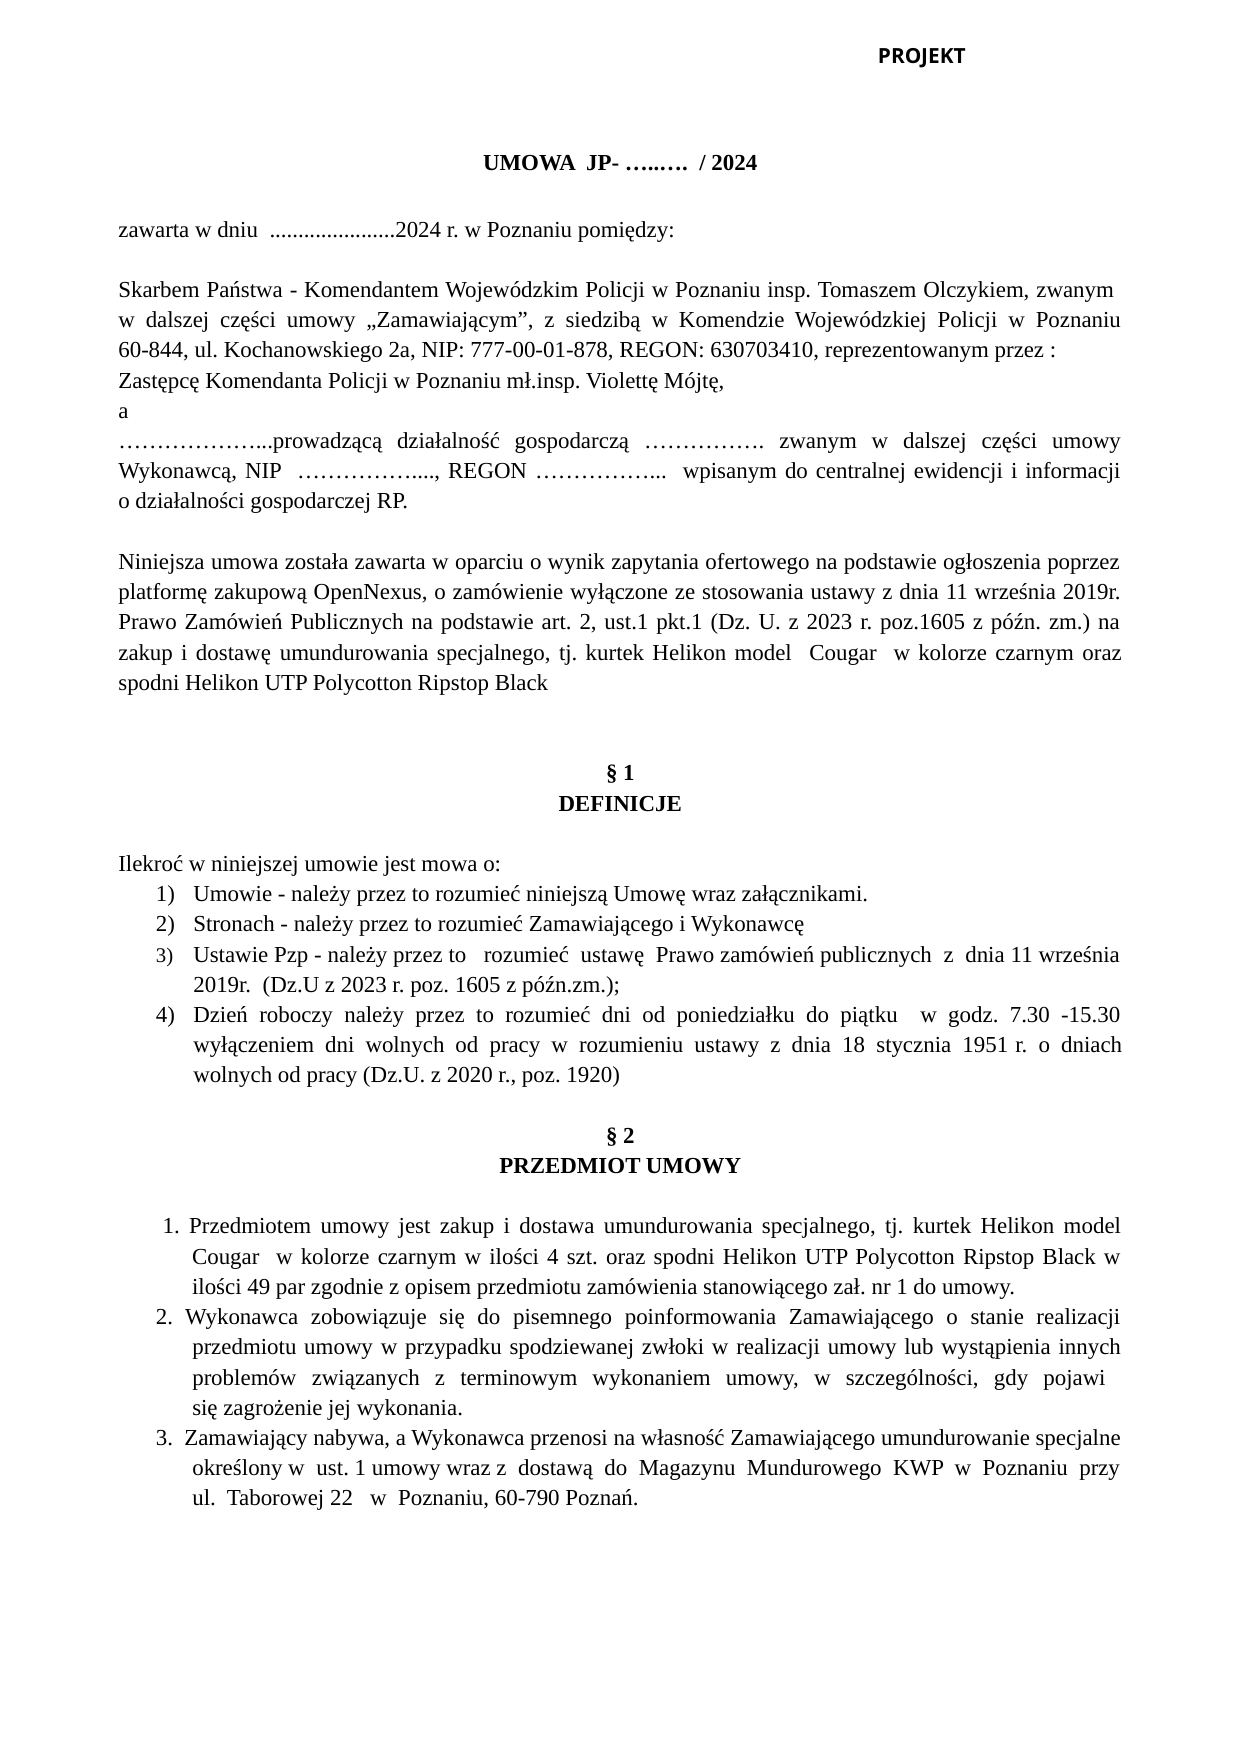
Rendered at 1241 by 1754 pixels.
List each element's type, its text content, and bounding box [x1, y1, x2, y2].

text Ilekroć w niniejszej umowie jest mowa o: [118, 850, 1122, 876]
text Skarbem Państwa - Komendantem Wojewódzkim Policji w Poznaniu insp. Tomaszem Olczykiem, zwanym w dalszej części umowy „Zamawiającym”, z siedzibą w Komendzie Wojewódzkiej Policji w Poznaniu 60-844, ul. Kochanowskiego 2a, NIP: 777-00-01-878, REGON: 630703410, reprezentowanym przez : [118, 276, 1122, 363]
list Stronach - należy przez to rozumieć Zamawiającego i Wykonawcę [156, 911, 1122, 937]
list Ustawie Pzp - należy przez to rozumieć ustawę Prawo zamówień publicznych z dnia 11 września 2019r. (Dz.U z 2023 r. poz. 1605 z późn.zm.); [156, 941, 1122, 997]
text 3. Zamawiający nabywa, a Wykonawca przenosi na własność Zamawiającego umundurowanie specjalne określony w ust. 1 umowy wraz z dostawą do Magazynu Mundurowego KWP w Poznaniu przy ul. Taborowej 22 w Poznaniu, 60-790 Poznań. [156, 1424, 1122, 1511]
text Zastępcę Komendanta Policji w Poznaniu mł.insp. Violettę Mójtę, [118, 367, 1122, 393]
text § 2 [118, 1122, 1122, 1148]
text ………………...prowadzącą działalność gospodarczą ……………. zwanym w dalszej części umowy Wykonawcą, NIP ……………...., REGON ……………... wpisanym do centralnej ewidencji i informacji o działalności gospodarczej RP. [118, 427, 1122, 514]
text DEFINICJE [118, 790, 1122, 816]
text § 1 [118, 759, 1122, 786]
text a [118, 397, 1122, 423]
text zawarta w dniu ......................2024 r. w Poznaniu pomiędzy: [118, 216, 1122, 242]
text 1. Przedmiotem umowy jest zakup i dostawa umundurowania specjalnego, tj. kurtek Helikon model Cougar w kolorze czarnym w ilości 4 szt. oraz spodni Helikon UTP Polycotton Ripstop Black w ilości 49 par zgodnie z opisem przedmiotu zamówienia stanowiącego zał. nr 1 do umowy. [162, 1213, 1122, 1299]
list Umowie - należy przez to rozumieć niniejszą Umowę wraz załącznikami. [156, 880, 1122, 907]
text 2. Wykonawca zobowiązuje się do pisemnego poinformowania Zamawiającego o stanie realizacji przedmiotu umowy w przypadku spodziewanej zwłoki w realizacji umowy lub wystąpienia innych problemów związanych z terminowym wykonaniem umowy, w szczególności, gdy pojawi się zagrożenie jej wykonania. [156, 1303, 1122, 1420]
list Dzień roboczy należy przez to rozumieć dni od poniedziałku do piątku w godz. 7.30 -15.30 wyłączeniem dni wolnych od pracy w rozumieniu ustawy z dnia 18 stycznia 1951 r. o dniach wolnych od pracy (Dz.U. z 2020 r., poz. 1920) [156, 1001, 1122, 1088]
text Niniejsza umowa została zawarta w oparciu o wynik zapytania ofertowego na podstawie ogłoszenia poprzez platformę zakupową OpenNexus, o zamówienie wyłączone ze stosowania ustawy z dnia 11 września 2019r. Prawo Zamówień Publicznych na podstawie art. 2, ust.1 pkt.1 (Dz. U. z 2023 r. poz.1605 z późn. zm.) na zakup i dostawę umundurowania specjalnego, tj. kurtek Helikon model Cougar w kolorze czarnym oraz spodni Helikon UTP Polycotton Ripstop Black [118, 548, 1122, 695]
text PRZEDMIOT UMOWY [118, 1152, 1122, 1178]
text UMOWA JP- …..…. / 2024 [118, 149, 1122, 175]
